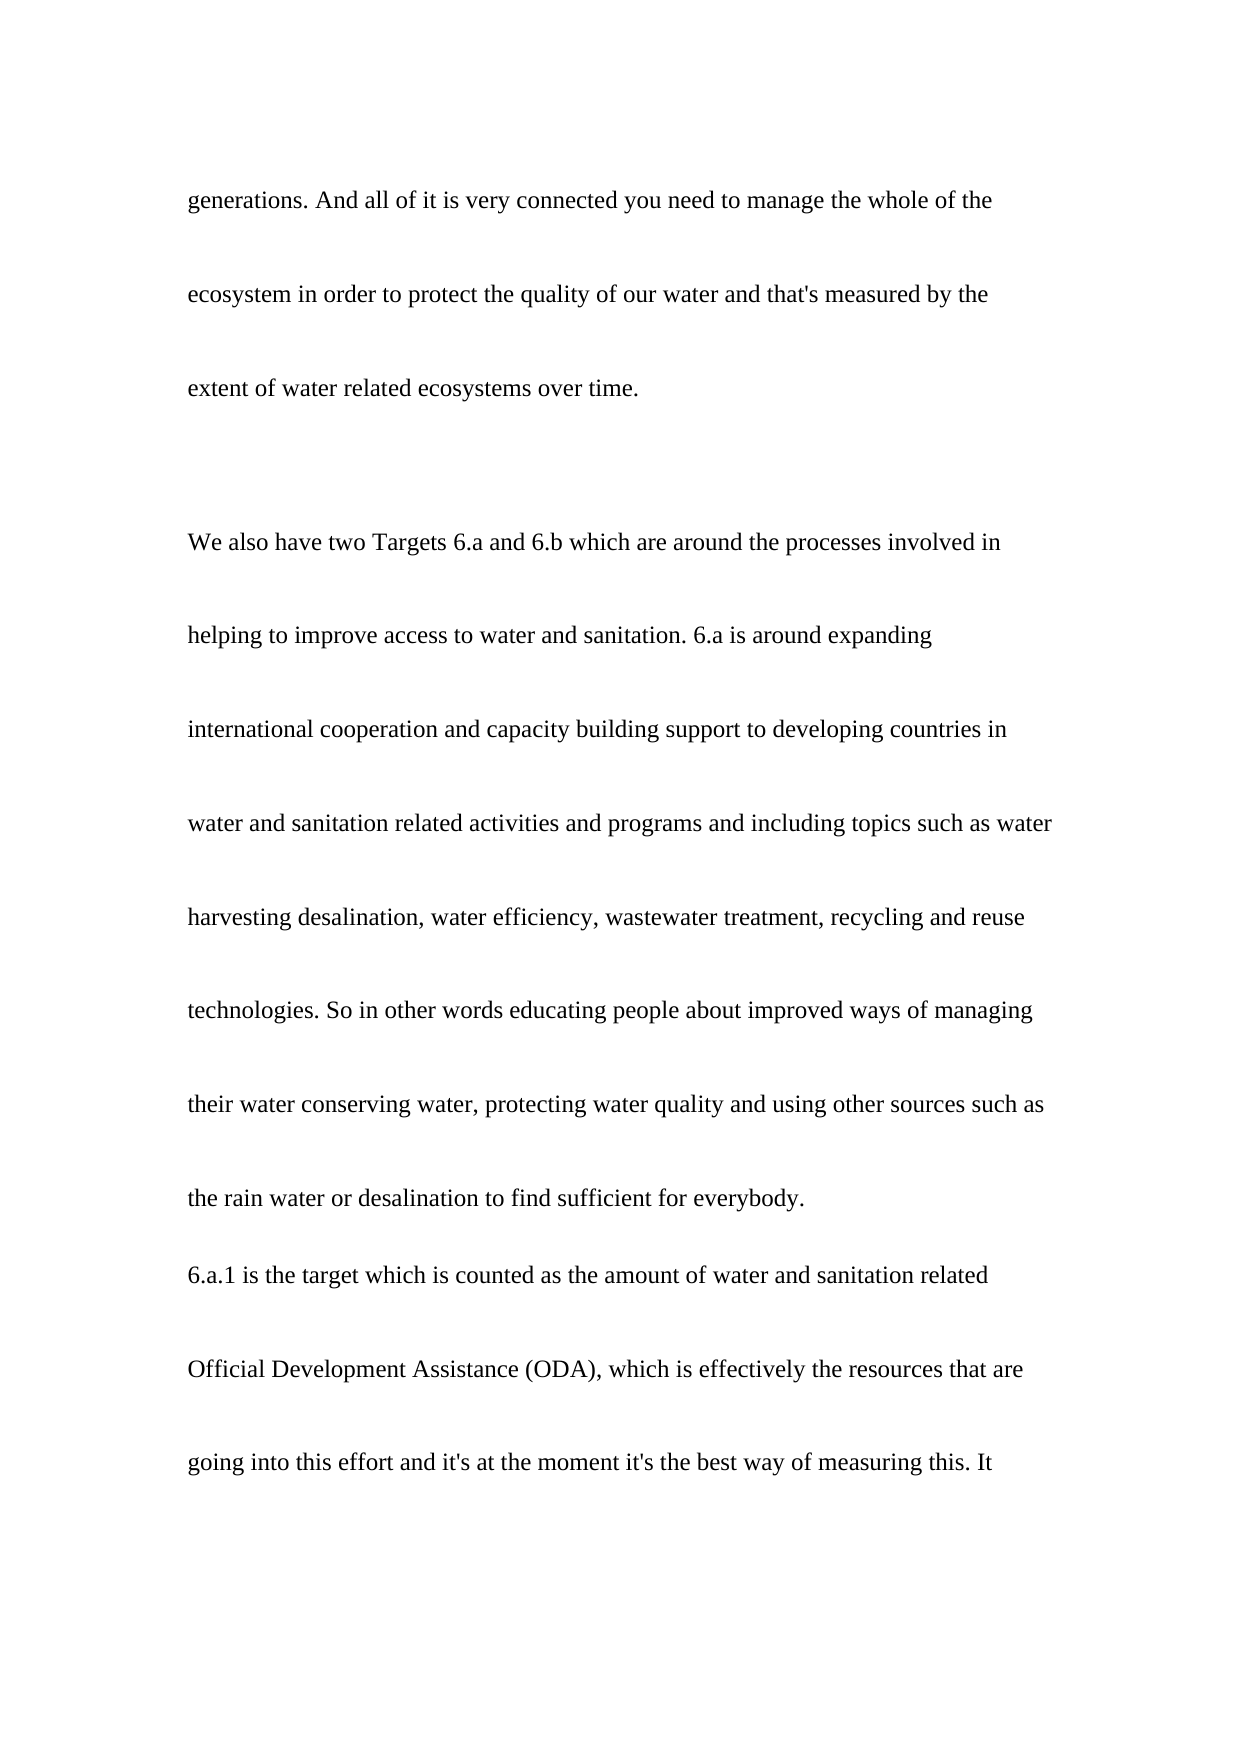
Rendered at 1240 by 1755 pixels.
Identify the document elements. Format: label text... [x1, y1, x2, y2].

text generations. And all of it is very connected you need to manage the whole of the ecosystem in order to protect the quality of our water and that's measured by the extent of water related ecosystems over time. [187, 158, 1052, 408]
text We also have two Targets 6.a and 6.b which are around the processes involved in helping to improve access to water and sanitation. 6.a is around expanding international cooperation and capacity building support to developing countries in water and sanitation related activities and programs and including topics such as water harvesting desalination, water efficiency, wastewater treatment, recycling and reuse technologies. So in other words educating people about improved ways of managing their water conserving water, protecting water quality and using other sources such as the rain water or desalination to find sufficient for everybody. [187, 499, 1052, 1218]
text 6.a.1 is the target which is counted as the amount of water and sanitation related Official Development Assistance (ODA), which is effectively the resources that are going into this effort and it's at the moment it's the best way of measuring this. It [187, 1233, 1052, 1483]
